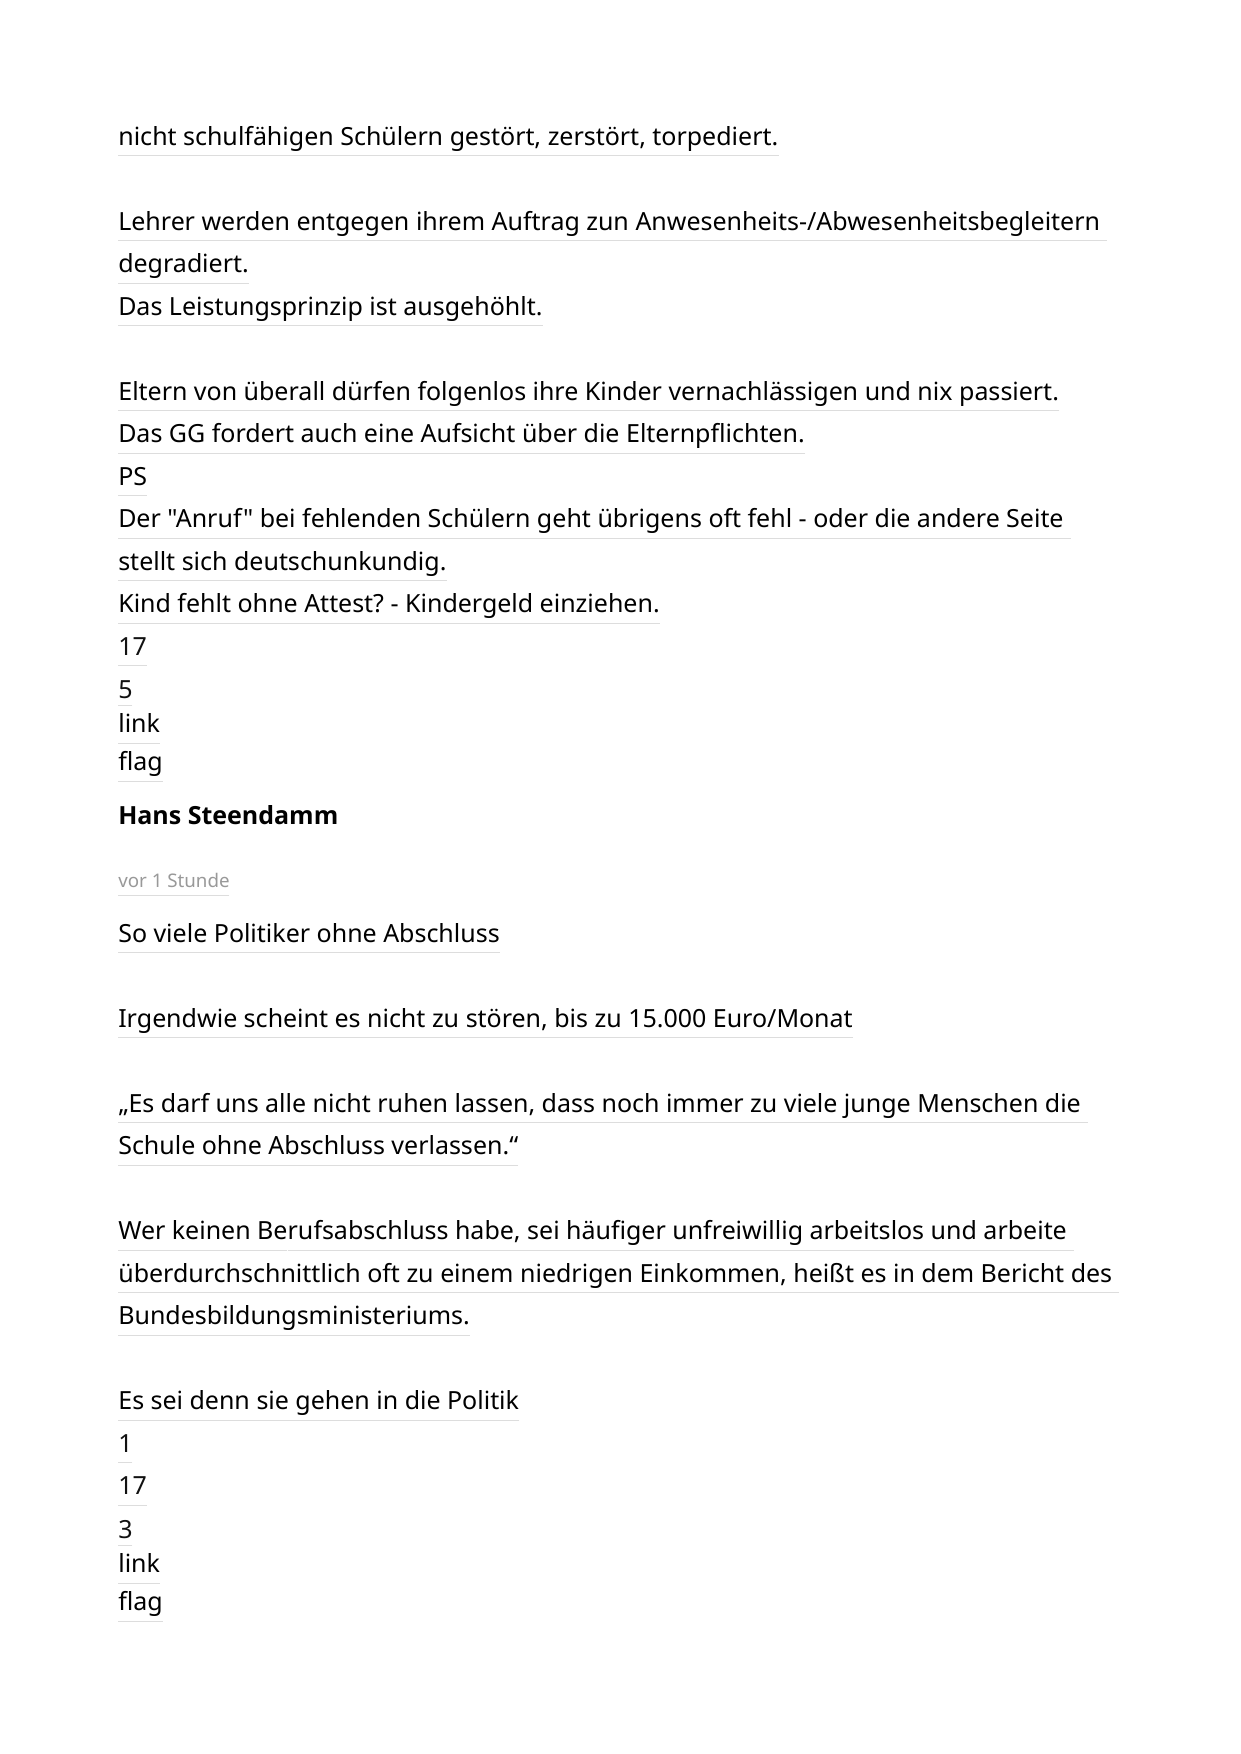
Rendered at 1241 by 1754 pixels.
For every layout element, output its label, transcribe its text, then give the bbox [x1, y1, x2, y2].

text vor 1 Stunde [118, 867, 1117, 896]
text 5 [118, 671, 1122, 706]
text Hans Steendamm [118, 798, 1122, 832]
text flag [118, 1584, 1122, 1622]
text 3 [118, 1511, 1122, 1546]
text 17 [118, 1468, 1122, 1506]
text link [118, 706, 1122, 744]
text 1 [118, 1426, 1122, 1463]
text nicht schulfähigen Schülern gestört, zerstört, torpediert. Lehrer werden entgegen ihrem Auftrag zun Anwesenheits-/Abwesenheitsbegleitern degradiert. Das Leistungsprinzip ist ausgehöhlt. Eltern von überall dürfen folgenlos ihre Kinder vernachlässigen und nix passiert. Das GG fordert auch eine Aufsicht über die Elternpflichten. PS Der "Anruf" bei fehlenden Schülern geht übrigens oft fehl - oder die andere Seite stellt sich deutschunkundig. Kind fehlt ohne Attest? - Kindergeld einziehen. [118, 118, 1122, 624]
text 17 [118, 628, 1122, 666]
text link [118, 1546, 1122, 1584]
text flag [118, 744, 1122, 782]
text So viele Politiker ohne Abschluss Irgendwie scheint es nicht zu stören, bis zu 15.000 Euro/Monat „Es darf uns alle nicht ruhen lassen, dass noch immer zu viele junge Menschen die Schule ohne Abschluss verlassen.“ Wer keinen Be­rufsabschluss habe, sei häufiger unfreiwillig arbeitslos und arbeite überdurchschnittlich oft zu einem niedrigen Einkommen, heißt es in dem Bericht des Bundesbildungsministeriums. Es sei denn sie gehen in die Politik [118, 916, 1122, 1421]
